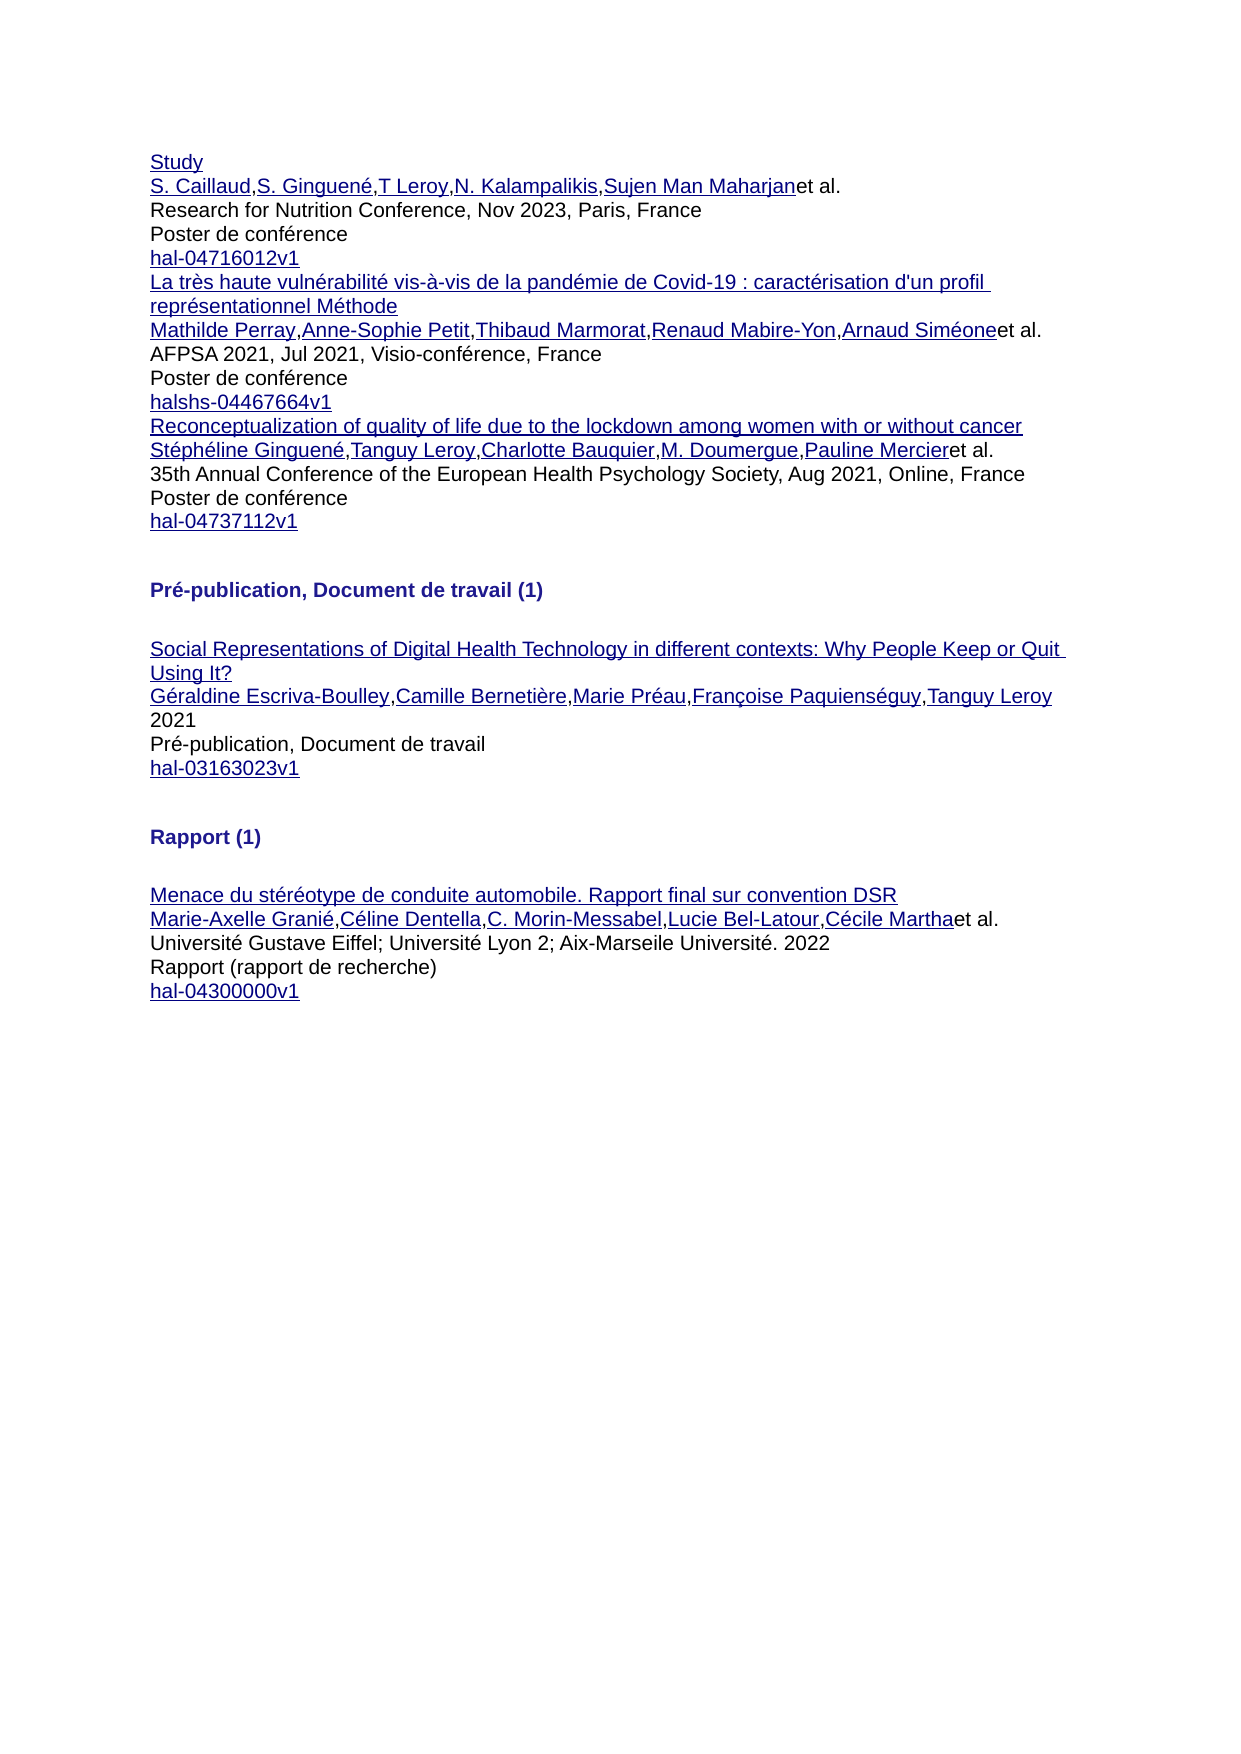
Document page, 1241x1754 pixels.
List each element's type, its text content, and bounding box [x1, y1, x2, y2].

table_cell La très haute vulnérabilité vis-à-vis de la pandémie de Covid-19 : caractérisation d'un profil représentationnel Méthode Mathilde Perray,Anne-Sophie Petit,Thibaud Marmorat,Renaud Mabire-Yon,Arnaud Siméoneet al. AFPSA 2021, Jul 2021, Visio-conférence, France Poster de conférence halshs-04467664v1 [150, 270, 1090, 413]
table_header Social Representations of Digital Health Technology in different contexts: Why People Keep or Quit Using It? Géraldine Escriva-Boulley,Camille Bernetière,Marie Préau,Françoise Paquienséguy,Tanguy Leroy 2021 Pré-publication, Document de travail hal-03163023v1 [150, 636, 1090, 780]
subtitle Pré-publication, Document de travail (1) [150, 578, 1090, 602]
table_header Menace du stéréotype de conduite automobile. Rapport final sur convention DSR Marie-Axelle Granié,Céline Dentella,C. Morin-Messabel,Lucie Bel-Latour,Cécile Marthaet al. Université Gustave Eiffel; Université Lyon 2; Aix-Marseile Université. 2022 Rapport (rapport de recherche) hal-04300000v1 [150, 883, 1090, 1003]
subtitle Rapport (1) [150, 825, 1090, 849]
table_header Social Representations of Undernutrition and Health Seeking Behaviours in Nepal: A Comparative Study S. Caillaud,S. Ginguené,T Leroy,N. Kalampalikis,Sujen Man Maharjanet al. Research for Nutrition Conference, Nov 2023, Paris, France Poster de conférence hal-04716012v1 [150, 150, 1090, 270]
table_cell Reconceptualization of quality of life due to the lockdown among women with or without cancer Stéphéline Ginguené,Tanguy Leroy,Charlotte Bauquier,M. Doumergue,Pauline Mercieret al. 35th Annual Conference of the European Health Psychology Society, Aug 2021, Online, France Poster de conférence hal-04737112v1 [150, 414, 1090, 533]
